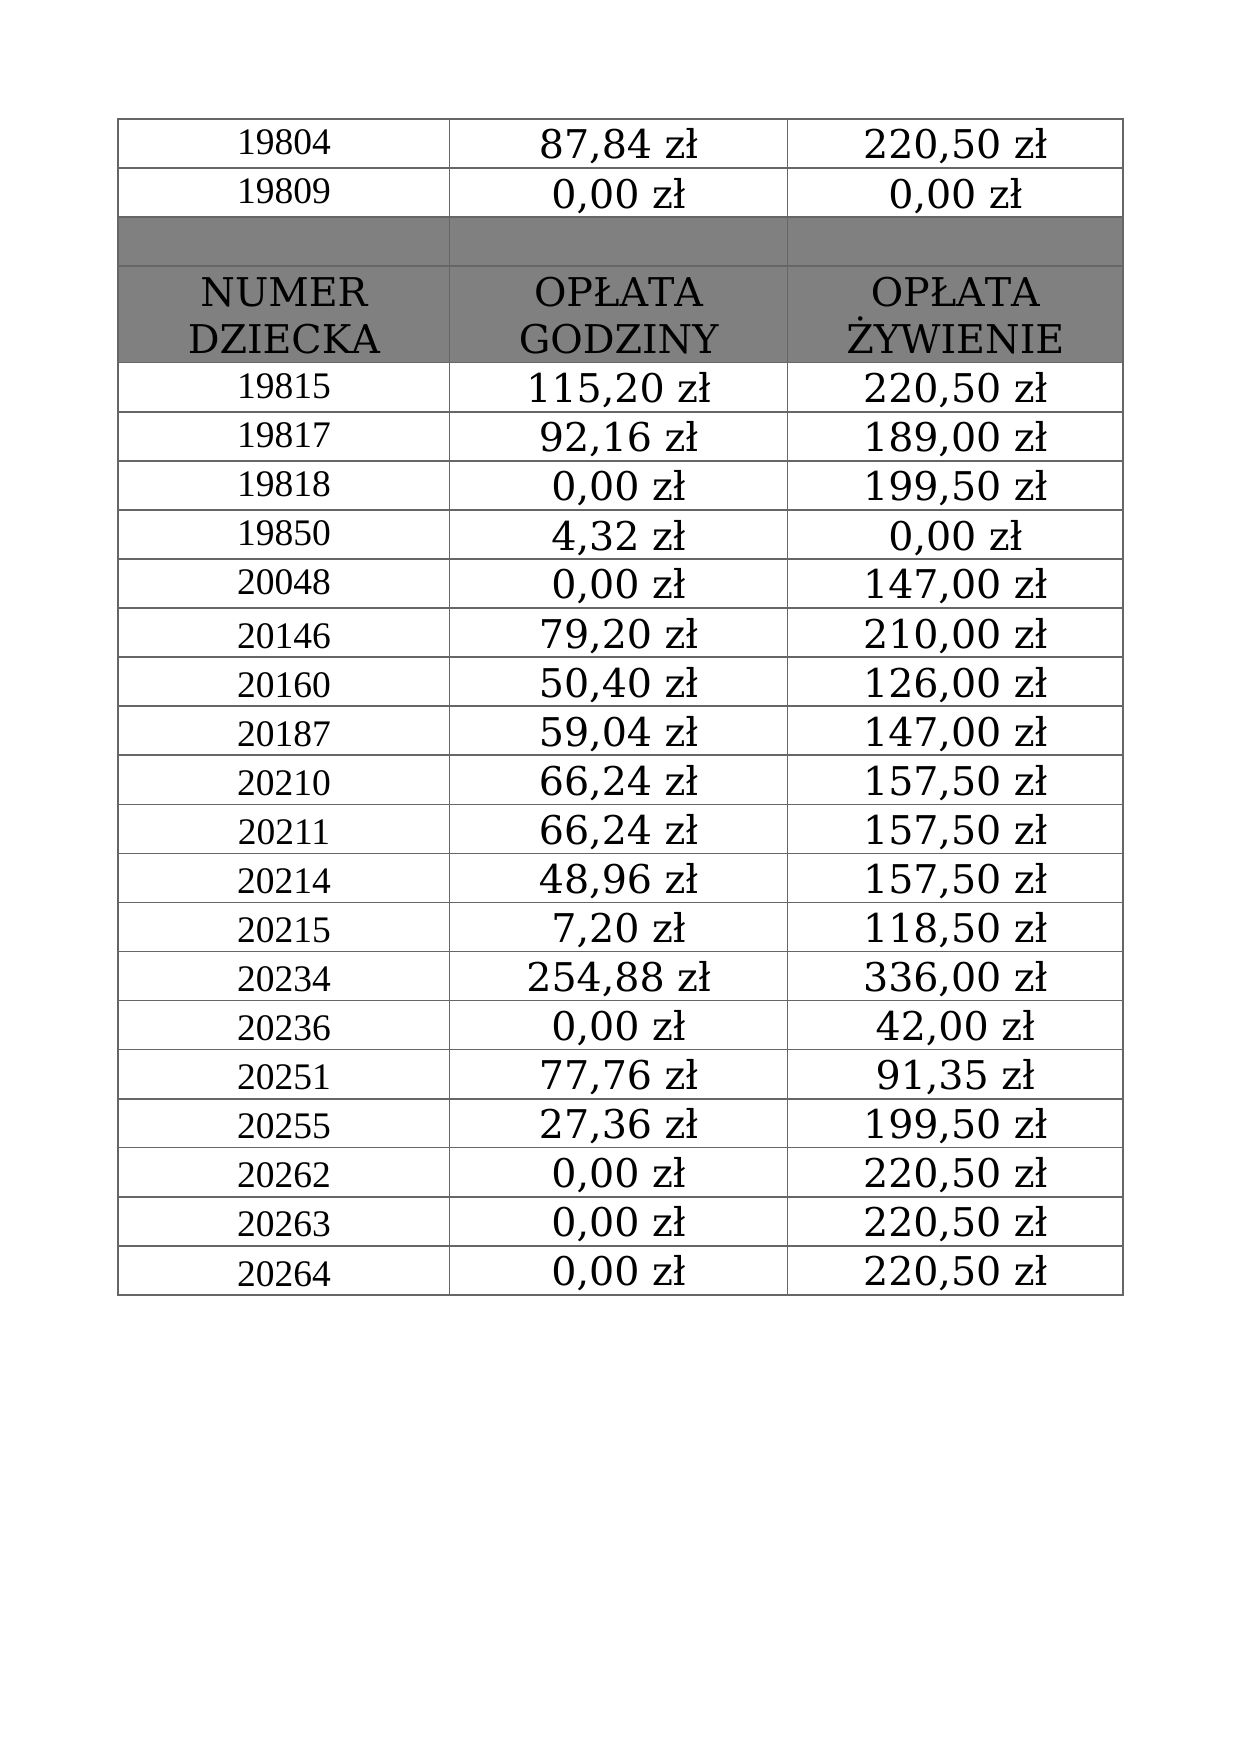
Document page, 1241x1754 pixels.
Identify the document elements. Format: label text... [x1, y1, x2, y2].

table_cell 220,50 zł [788, 120, 1122, 167]
table_cell 220,50 zł [788, 363, 1122, 411]
table_cell 0,00 zł [788, 169, 1122, 216]
table_cell 42,00 zł [788, 1001, 1122, 1049]
table_cell 20263 [119, 1198, 449, 1245]
table_cell 77,76 zł [450, 1050, 787, 1098]
table_cell 20210 [119, 756, 449, 803]
table_cell 126,00 zł [788, 658, 1122, 705]
table_cell 0,00 zł [450, 169, 787, 216]
table_cell 0,00 zł [450, 1001, 787, 1049]
table_cell 91,35 zł [788, 1050, 1122, 1098]
table_cell 20215 [119, 903, 449, 951]
table_cell 59,04 zł [450, 707, 787, 754]
table_cell 20234 [119, 952, 449, 1000]
table_cell 20211 [119, 805, 449, 852]
table_cell 66,24 zł [450, 805, 787, 852]
table_cell 199,50 zł [788, 462, 1122, 509]
table_cell 19804 [119, 120, 449, 167]
table_cell 254,88 zł [450, 952, 787, 1000]
table_cell 157,50 zł [788, 756, 1122, 803]
table_cell 19809 [119, 169, 449, 216]
table_cell 87,84 zł [450, 120, 787, 167]
table_cell 189,00 zł [788, 413, 1122, 460]
table_cell 20264 [119, 1247, 449, 1294]
table_cell 199,50 zł [788, 1100, 1122, 1147]
table_cell 220,50 zł [788, 1148, 1122, 1196]
table_cell 20236 [119, 1001, 449, 1049]
table_cell 20160 [119, 658, 449, 705]
table_cell 20187 [119, 707, 449, 754]
table_cell 210,00 zł [788, 609, 1122, 656]
table_cell 0,00 zł [450, 1198, 787, 1245]
table_cell 48,96 zł [450, 854, 787, 902]
table_cell 20251 [119, 1050, 449, 1098]
table_cell 115,20 zł [450, 363, 787, 411]
table_cell 4,32 zł [450, 511, 787, 558]
table_cell 147,00 zł [788, 560, 1122, 607]
table_cell 336,00 zł [788, 952, 1122, 1000]
table_cell 0,00 zł [450, 560, 787, 607]
table_cell 0,00 zł [450, 1247, 787, 1294]
table_cell 50,40 zł [450, 658, 787, 705]
table_cell 19815 [119, 363, 449, 411]
table_cell 19818 [119, 462, 449, 509]
table_cell 66,24 zł [450, 756, 787, 803]
table_cell 79,20 zł [450, 609, 787, 656]
table_cell 0,00 zł [788, 511, 1122, 558]
table_cell 7,20 zł [450, 903, 787, 951]
table_cell 20255 [119, 1100, 449, 1147]
table_cell 118,50 zł [788, 903, 1122, 951]
table_cell 220,50 zł [788, 1247, 1122, 1294]
table_cell 20048 [119, 560, 449, 607]
table_cell 19817 [119, 413, 449, 460]
table_cell 92,16 zł [450, 413, 787, 460]
table_cell 0,00 zł [450, 1148, 787, 1196]
table_cell 157,50 zł [788, 854, 1122, 902]
table_cell 0,00 zł [450, 462, 787, 509]
table_cell 27,36 zł [450, 1100, 787, 1147]
table_cell 147,00 zł [788, 707, 1122, 754]
table_cell 220,50 zł [788, 1198, 1122, 1245]
table_cell 157,50 zł [788, 805, 1122, 852]
table_cell 19850 [119, 511, 449, 558]
table_cell 20214 [119, 854, 449, 902]
table_cell 20262 [119, 1148, 449, 1196]
table_cell 20146 [119, 609, 449, 656]
